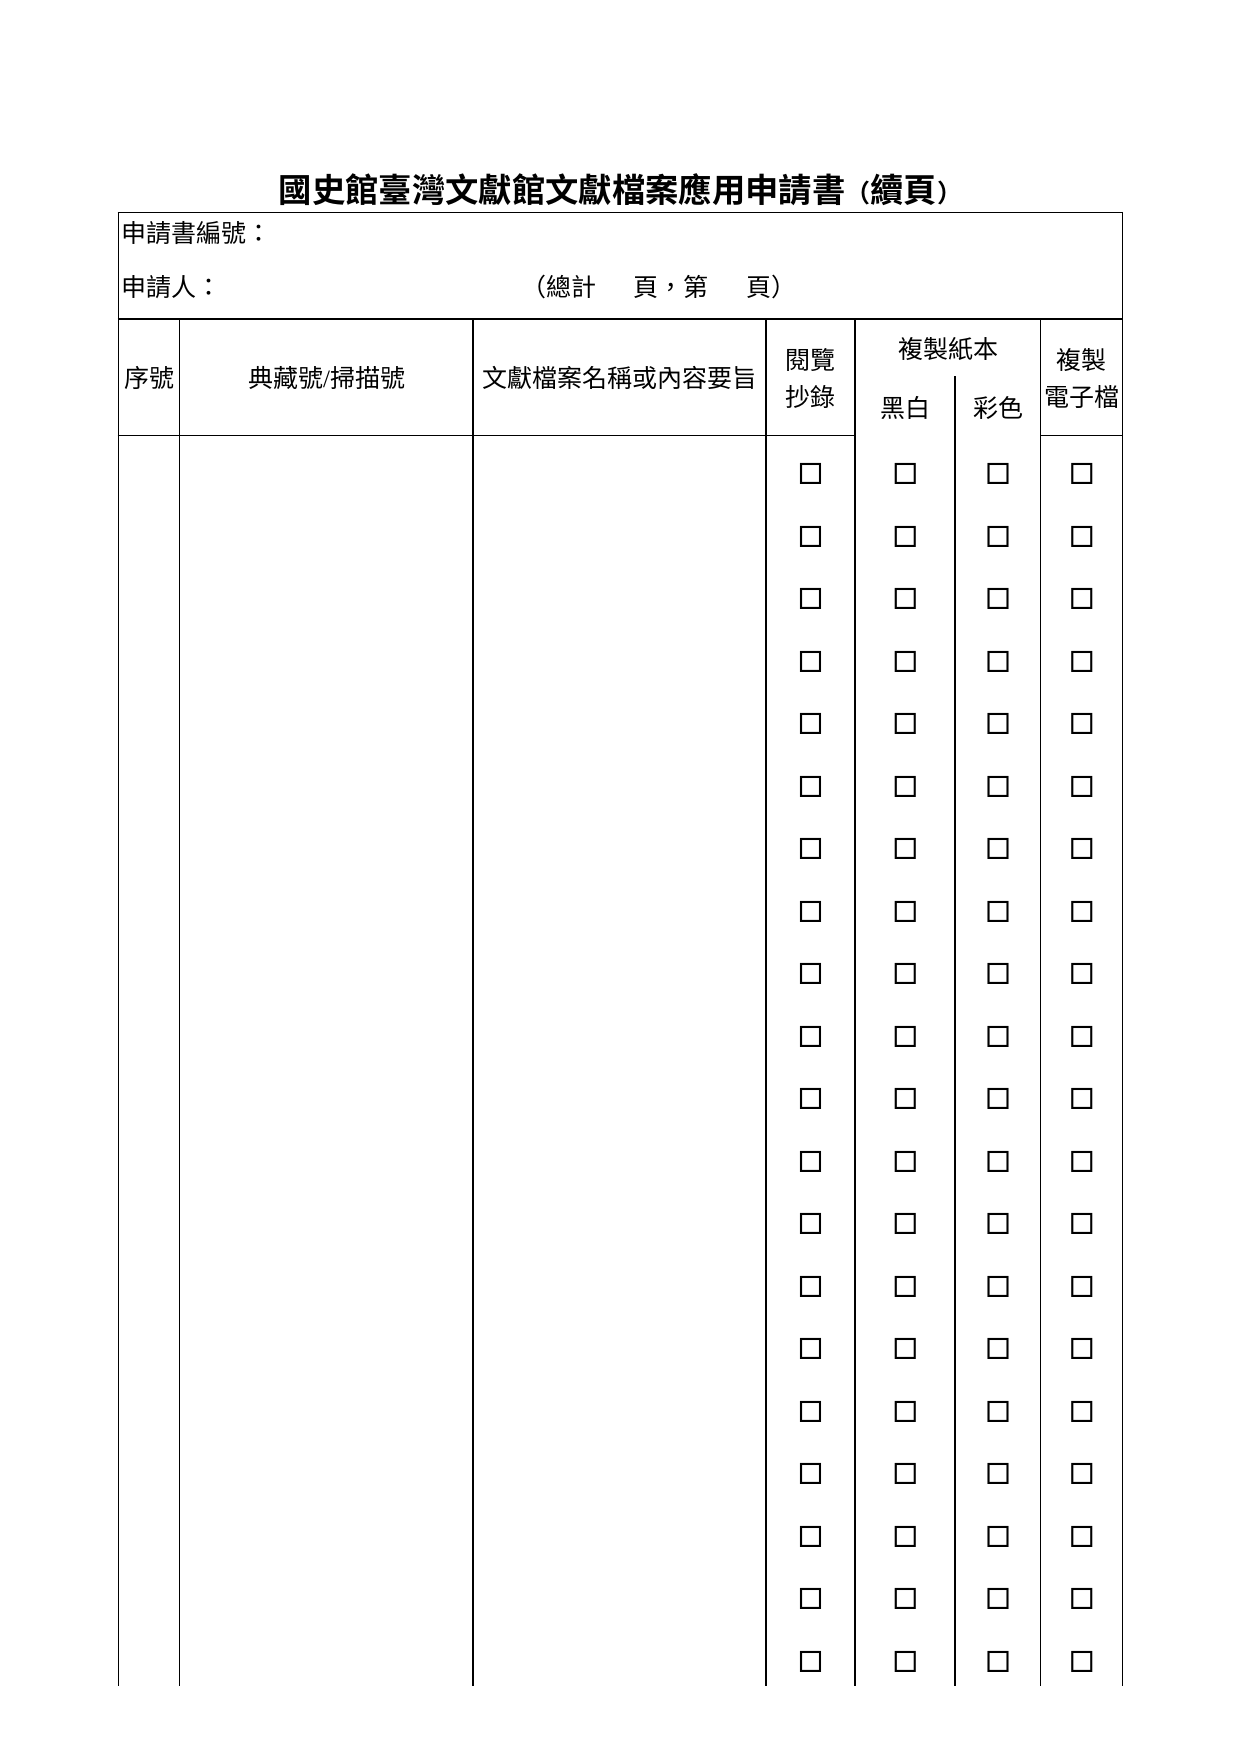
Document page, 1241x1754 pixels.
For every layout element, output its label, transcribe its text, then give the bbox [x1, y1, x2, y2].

table_cell [119, 1186, 179, 1248]
table_cell [119, 999, 179, 1061]
table_cell  [1041, 1249, 1122, 1311]
table_cell [180, 1249, 472, 1311]
table_cell [119, 1061, 179, 1123]
table_cell  [956, 561, 1040, 623]
table_cell  [856, 624, 954, 686]
table_cell [474, 1561, 765, 1623]
table_cell  [856, 1186, 954, 1248]
table_cell [119, 1249, 179, 1311]
table_cell  [956, 811, 1040, 873]
table_cell 序號 [119, 320, 179, 434]
table_cell  [1041, 999, 1122, 1061]
table_cell 彩色 [956, 376, 1040, 434]
table_cell  [1041, 1311, 1122, 1373]
table_cell  [1041, 749, 1122, 811]
table_cell  [956, 874, 1040, 936]
table_cell 文獻檔案名稱或內容要旨 [474, 320, 765, 434]
table_cell  [956, 435, 1040, 498]
table_cell  [1041, 811, 1122, 873]
table_cell  [767, 1436, 854, 1498]
table_cell [180, 1624, 472, 1686]
table_cell  [767, 1311, 854, 1373]
table_cell  [856, 874, 954, 936]
table_cell [180, 1561, 472, 1623]
table_cell [180, 624, 472, 686]
table_cell [474, 686, 765, 748]
table_cell [474, 1311, 765, 1373]
table_cell 複製 電子檔 [1041, 320, 1122, 434]
table_cell [180, 811, 472, 873]
table_cell  [956, 999, 1040, 1061]
table_cell [119, 1499, 179, 1561]
table_cell  [767, 1499, 854, 1561]
table_cell [180, 1124, 472, 1186]
table_cell [474, 1624, 765, 1686]
table_cell  [856, 936, 954, 998]
table_cell  [767, 561, 854, 623]
table_cell  [767, 499, 854, 561]
table_cell [119, 1436, 179, 1498]
table_cell [180, 999, 472, 1061]
table_cell [180, 561, 472, 623]
table_cell  [856, 435, 954, 498]
table_cell [474, 874, 765, 936]
table_cell  [856, 811, 954, 873]
table_cell  [956, 749, 1040, 811]
table_cell [119, 1624, 179, 1686]
table_cell  [767, 749, 854, 811]
table_cell [119, 811, 179, 873]
table_cell [180, 686, 472, 748]
table_cell  [956, 1124, 1040, 1186]
table_cell [474, 1186, 765, 1248]
table_cell 閱覽 抄錄 [767, 320, 854, 434]
table_cell  [1041, 1561, 1122, 1623]
table_cell [119, 1124, 179, 1186]
table_cell  [1041, 436, 1122, 498]
table_cell [474, 936, 765, 998]
table_cell [474, 1436, 765, 1498]
table_cell  [767, 436, 854, 498]
table_cell [180, 1061, 472, 1123]
table_cell  [856, 1124, 954, 1186]
table_cell  [856, 499, 954, 561]
table_cell  [1041, 874, 1122, 936]
table_cell [119, 624, 179, 686]
table_cell [180, 936, 472, 998]
table_cell 黑白 [856, 376, 954, 434]
table_cell [474, 999, 765, 1061]
table_cell [119, 1374, 179, 1436]
table_cell  [956, 624, 1040, 686]
table_cell  [1041, 1186, 1122, 1248]
table_cell  [856, 686, 954, 748]
table_cell  [956, 1311, 1040, 1373]
table_cell  [767, 1624, 854, 1686]
table_cell [119, 561, 179, 623]
table_cell  [856, 1436, 954, 1498]
table_cell [180, 1436, 472, 1498]
table_cell [474, 1124, 765, 1186]
table_header 申請書編號： 申請人： （總計 頁，第 頁） [119, 213, 1122, 318]
table_cell  [1041, 1436, 1122, 1498]
table_cell [474, 1374, 765, 1436]
table_cell  [956, 1436, 1040, 1498]
table_cell  [1041, 561, 1122, 623]
table_cell [119, 436, 179, 498]
table_cell [119, 936, 179, 998]
table_cell  [856, 1561, 954, 1623]
table_cell [474, 811, 765, 873]
table_cell [474, 436, 765, 498]
table_cell  [767, 811, 854, 873]
table_cell  [767, 1061, 854, 1123]
table_cell  [956, 936, 1040, 998]
table_cell [180, 1499, 472, 1561]
table_cell  [767, 624, 854, 686]
table_cell  [767, 1124, 854, 1186]
table_cell  [956, 1249, 1040, 1311]
table_cell  [1041, 499, 1122, 561]
table_cell  [1041, 1374, 1122, 1436]
table_cell  [1041, 1499, 1122, 1561]
table_cell [180, 874, 472, 936]
text 國史館臺灣文獻館文獻檔案應用申請書（續頁） [118, 163, 1122, 212]
table_cell  [856, 1624, 954, 1686]
table_cell  [767, 1561, 854, 1623]
table_cell [119, 1311, 179, 1373]
table_cell  [856, 1311, 954, 1373]
table_cell  [856, 1374, 954, 1436]
table_cell  [856, 561, 954, 623]
table_cell [474, 561, 765, 623]
table_cell  [956, 1499, 1040, 1561]
table_cell [180, 1374, 472, 1436]
table_cell  [856, 1061, 954, 1123]
table_cell  [856, 1499, 954, 1561]
table_cell  [767, 1374, 854, 1436]
table_cell [119, 1561, 179, 1623]
table_cell  [1041, 1124, 1122, 1186]
table_cell  [956, 499, 1040, 561]
table_cell  [956, 1186, 1040, 1248]
table_cell [474, 624, 765, 686]
table_cell [180, 1311, 472, 1373]
table_cell 複製紙本 [856, 320, 1040, 376]
table_cell [119, 749, 179, 811]
table_cell  [1041, 936, 1122, 998]
table_cell  [856, 1249, 954, 1311]
table_cell [180, 749, 472, 811]
table_cell 典藏號/掃描號 [180, 320, 472, 434]
table_cell  [1041, 686, 1122, 748]
table_cell  [767, 1249, 854, 1311]
table_cell  [856, 749, 954, 811]
table_cell [119, 874, 179, 936]
table_cell [119, 499, 179, 561]
table_cell  [1041, 1061, 1122, 1123]
table_cell  [767, 1186, 854, 1248]
table_cell [180, 1186, 472, 1248]
table_cell  [1041, 1624, 1122, 1686]
table_cell [119, 686, 179, 748]
table_cell [474, 1249, 765, 1311]
table_cell [474, 499, 765, 561]
table_cell  [767, 686, 854, 748]
table_cell  [956, 1561, 1040, 1623]
table_cell  [956, 686, 1040, 748]
table_cell [474, 749, 765, 811]
table_cell  [956, 1624, 1040, 1686]
table_cell  [767, 999, 854, 1061]
table_cell  [767, 936, 854, 998]
table_cell  [767, 874, 854, 936]
table_cell  [1041, 624, 1122, 686]
table_cell  [856, 999, 954, 1061]
table_cell [474, 1061, 765, 1123]
table_cell [180, 499, 472, 561]
table_cell  [956, 1374, 1040, 1436]
table_cell [180, 436, 472, 498]
table_cell  [956, 1061, 1040, 1123]
table_cell [474, 1499, 765, 1561]
